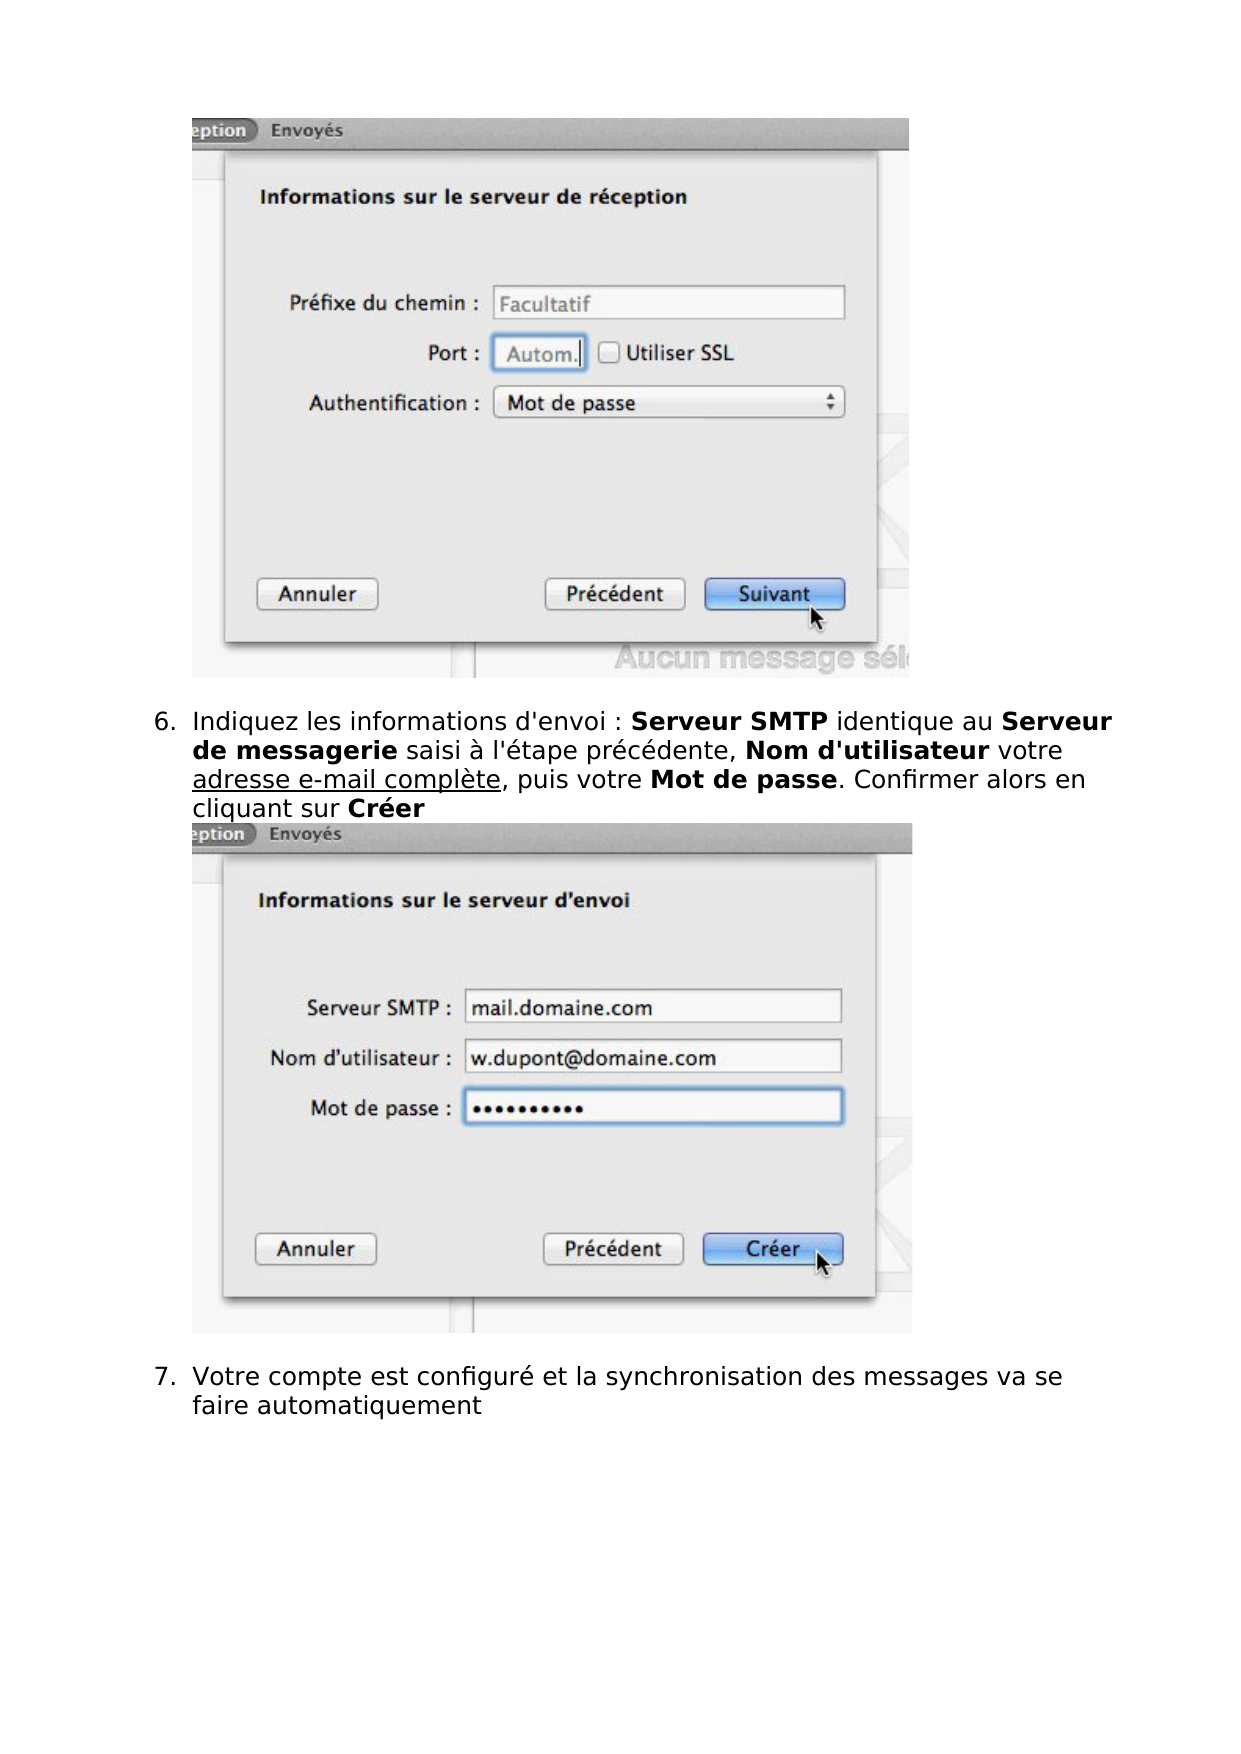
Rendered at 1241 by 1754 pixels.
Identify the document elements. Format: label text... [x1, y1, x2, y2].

list [177, 118, 1122, 707]
picture [192, 118, 910, 678]
picture [192, 823, 913, 1333]
list Indiquez les informations d'envoi : Serveur SMTP identique au Serveur de messagerie saisi à l'étape précédente, Nom d'utilisateur votre adresse e-mail complète, puis votre Mot de passe. Confirmer alors en cliquant sur Créer [177, 707, 1122, 1362]
list Votre compte est configuré et la synchronisation des messages va se faire automatiquement [177, 1362, 1122, 1420]
